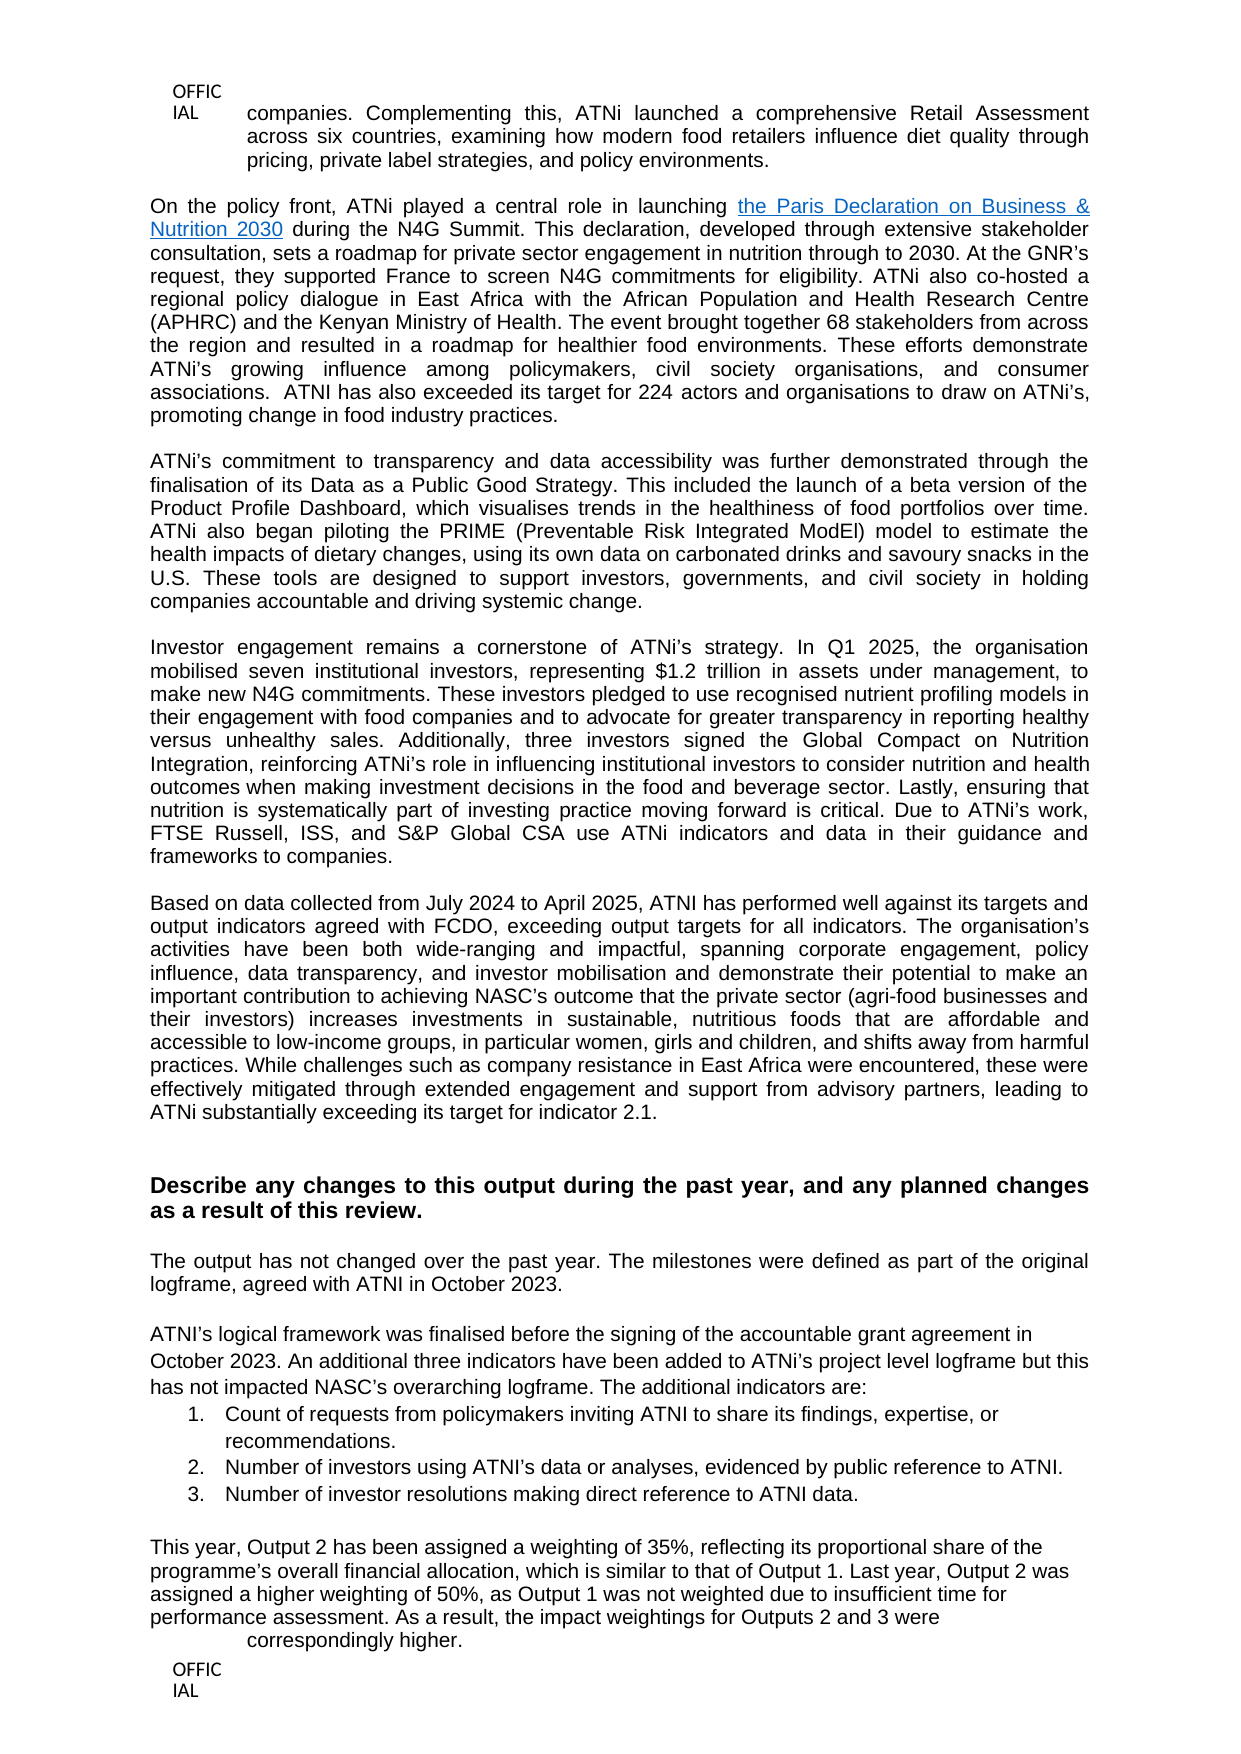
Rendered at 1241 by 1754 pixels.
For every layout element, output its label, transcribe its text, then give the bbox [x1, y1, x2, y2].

list Number of investors using ATNI’s data or analyses, evidenced by public reference to ATNI. [187, 1456, 1090, 1479]
text ATNi’s commitment to transparency and data accessibility was further demonstrated through the finalisation of its Data as a Public Good Strategy. This included the launch of a beta version of the Product Profile Dashboard, which visualises trends in the healthiness of food portfolios over time. ATNi also began piloting the PRIME (Preventable Risk Integrated ModEl) model to estimate the health impacts of dietary changes, using its own data on carbonated drinks and savoury snacks in the U.S. These tools are designed to support investors, governments, and civil society in holding companies accountable and driving systemic change. [150, 450, 1090, 613]
text Describe any changes to this output during the past year, and any planned changes as a result of this review. [150, 1173, 1090, 1224]
text ATNi has made significant progress in advancing private sector accountability and actions for nutrition, particularly in LMICs. Through a range of initiatives, the organisation has strengthened its influence on food industry practices and policy environments. One of the key achievements in this reporting period was the continued rollout and engagement around the Global Access to Nutrition Index. Following its launch in late 2024, ATNi held one-on-one meetings with 15 of the 30 assessed companies to discuss their results, clarify methodologies, and encourage improvements. These engagements have already led to internal reviews and early signs of change within several companies. Complementing this, ATNi launched a comprehensive Retail Assessment across six countries, examining how modern food retailers influence diet quality through pricing, private label strategies, and policy environments. [150, 102, 1090, 171]
list Count of requests from policymakers inviting ATNI to share its findings, expertise, or recommendations. [187, 1403, 1090, 1452]
text On the policy front, ATNi played a central role in launching the Paris Declaration on Business & Nutrition 2030 during the N4G Summit. This declaration, developed through extensive stakeholder consultation, sets a roadmap for private sector engagement in nutrition through to 2030. At the GNR’s request, they supported France to screen N4G commitments for eligibility. ATNi also co-hosted a regional policy dialogue in East Africa with the African Population and Health Research Centre (APHRC) and the Kenyan Ministry of Health. The event brought together 68 stakeholders from across the region and resulted in a roadmap for healthier food environments. These efforts demonstrate ATNi’s growing influence among policymakers, civil society organisations, and consumer associations. ATNI has also exceeded its target for 224 actors and organisations to draw on ATNi’s, promoting change in food industry practices. [150, 194, 1090, 427]
text This year, Output 2 has been assigned a weighting of 35%, reflecting its proportional share of the programme’s overall financial allocation, which is similar to that of Output 1. Last year, Output 2 was assigned a higher weighting of 50%, as Output 1 was not weighted due to insufficient time for performance assessment. As a result, the impact weightings for Outputs 2 and 3 were correspondingly higher. [150, 1536, 1090, 1652]
text The output has not changed over the past year. The milestones were defined as part of the original logframe, agreed with ATNI in October 2023. [150, 1249, 1090, 1296]
text ATNI’s logical framework was finalised before the signing of the accountable grant agreement in October 2023. An additional three indicators have been added to ATNi’s project level logframe but this has not impacted NASC’s overarching logframe. The additional indicators are: [150, 1323, 1090, 1399]
text Based on data collected from July 2024 to April 2025, ATNI has performed well against its targets and output indicators agreed with FCDO, exceeding output targets for all indicators. The organisation’s activities have been both wide-ranging and impactful, spanning corporate engagement, policy influence, data transparency, and investor mobilisation and demonstrate their potential to make an important contribution to achieving NASC’s outcome that the private sector (agri-food businesses and their investors) increases investments in sustainable, nutritious foods that are affordable and accessible to low-income groups, in particular women, girls and children, and shifts away from harmful practices. While challenges such as company resistance in East Africa were encountered, these were effectively mitigated through extended engagement and support from advisory partners, leading to ATNi substantially exceeding its target for indicator 2.1. [150, 891, 1090, 1124]
list Number of investor resolutions making direct reference to ATNI data. [187, 1483, 1090, 1506]
text Investor engagement remains a cornerstone of ATNi’s strategy. In Q1 2025, the organisation mobilised seven institutional investors, representing $1.2 trillion in assets under management, to make new N4G commitments. These investors pledged to use recognised nutrient profiling models in their engagement with food companies and to advocate for greater transparency in reporting healthy versus unhealthy sales. Additionally, three investors signed the Global Compact on Nutrition Integration, reinforcing ATNi’s role in influencing institutional investors to consider nutrition and health outcomes when making investment decisions in the food and beverage sector. Lastly, ensuring that nutrition is systematically part of investing practice moving forward is critical. Due to ATNi’s work, FTSE Russell, ISS, and S&P Global CSA use ATNi indicators and data in their guidance and frameworks to companies. [150, 636, 1090, 868]
